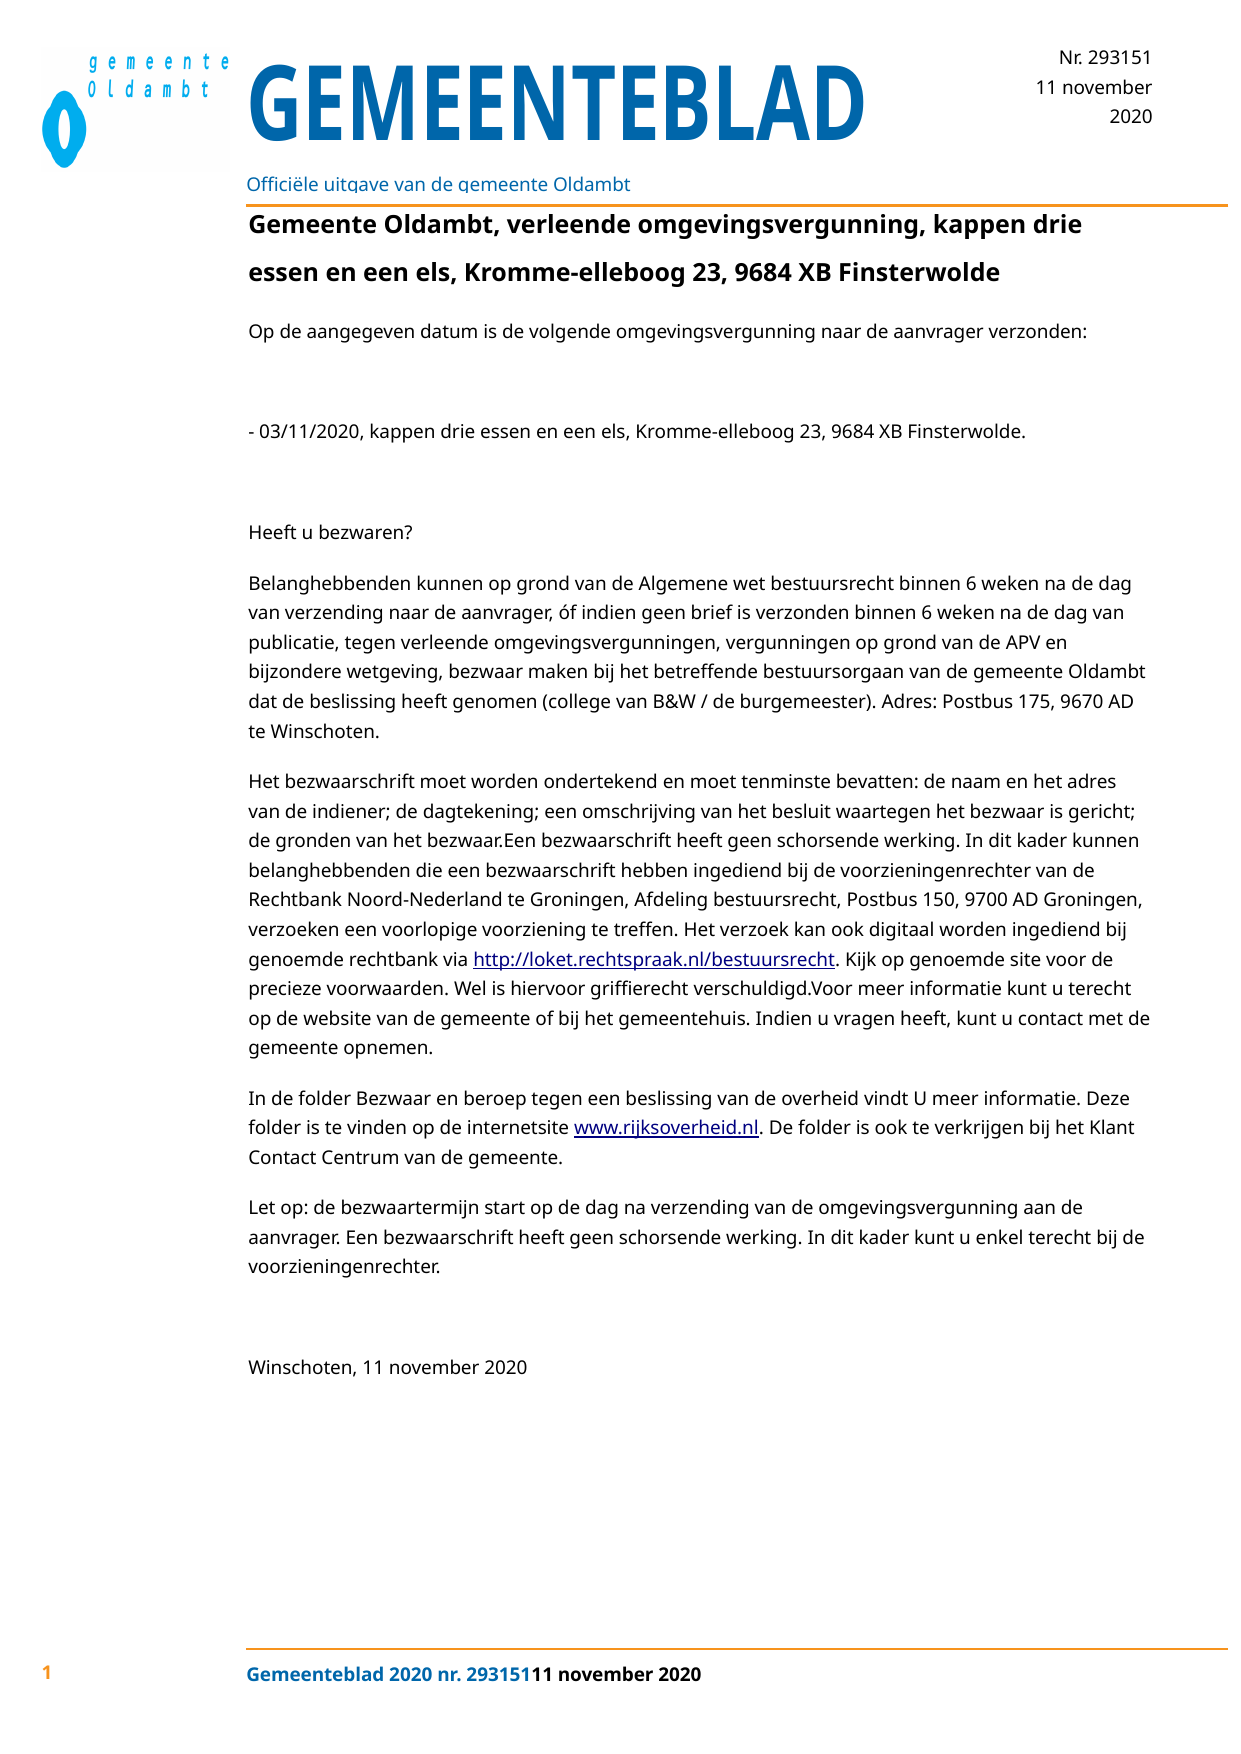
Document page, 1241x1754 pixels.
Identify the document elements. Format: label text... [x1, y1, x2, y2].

picture [41, 47, 231, 172]
text Winschoten, 11 november 2020 [248, 1354, 1152, 1380]
text Gemeente Oldambt, verleende omgevingsvergunning, kappen drie essen en een els, Kromme-elleboog 23, 9684 XB Finsterwolde [248, 207, 1152, 288]
text Heeft u bezwaren? [248, 519, 1152, 545]
text Op de aangegeven datum is de volgende omgevingsvergunning naar de aanvrager verzonden: [248, 318, 1152, 344]
text - 03/11/2020, kappen drie essen en een els, Kromme-elleboog 23, 9684 XB Finsterwolde. [248, 419, 1152, 444]
text Het bezwaarschrift moet worden ondertekend en moet tenminste bevatten: de naam en het adres van de indiener; de dagtekening; een omschrijving van het besluit waartegen het bezwaar is gericht; de gronden van het bezwaar.Een bezwaarschrift heeft geen schorsende werking. In dit kader kunnen belanghebbenden die een bezwaarschrift hebben ingediend bij de voorzieningenrechter van de Rechtbank Noord-Nederland te Groningen, Afdeling bestuursrecht, Postbus 150, 9700 AD Groningen, verzoeken een voorlopige voorziening te treffen. Het verzoek kan ook digitaal worden ingediend bij genoemde rechtbank via http://loket.rechtspraak.nl/bestuursrecht. Kijk op genoemde site voor de precieze voorwaarden. Wel is hiervoor griffierecht verschuldigd.Voor meer informatie kunt u terecht op de website van de gemeente of bij het gemeentehuis. Indien u vragen heeft, kunt u contact met de gemeente opnemen. [248, 768, 1152, 1060]
text In de folder Bezwaar en beroep tegen een beslissing van de overheid vindt U meer informatie. Deze folder is te vinden op de internetsite www.rijksoverheid.nl. De folder is ook te verkrijgen bij het Klant Contact Centrum van de gemeente. [248, 1085, 1152, 1170]
text Belanghebbenden kunnen op grond van de Algemene wet bestuursrecht binnen 6 weken na de dag van verzending naar de aanvrager, óf indien geen brief is verzonden binnen 6 weken na de dag van publicatie, tegen verleende omgevingsvergunningen, vergunningen op grond van de APV en bijzondere wetgeving, bezwaar maken bij het betreffende bestuursorgaan van de gemeente Oldambt dat de beslissing heeft genomen (college van B&W / de burgemeester). Adres: Postbus 175, 9670 AD te Winschoten. [248, 570, 1152, 744]
text Let op: de bezwaartermijn start op de dag na verzending van de omgevingsvergunning aan de aanvrager. Een bezwaarschrift heeft geen schorsende werking. In dit kader kunt u enkel terecht bij de voorzieningenrechter. [248, 1194, 1152, 1279]
